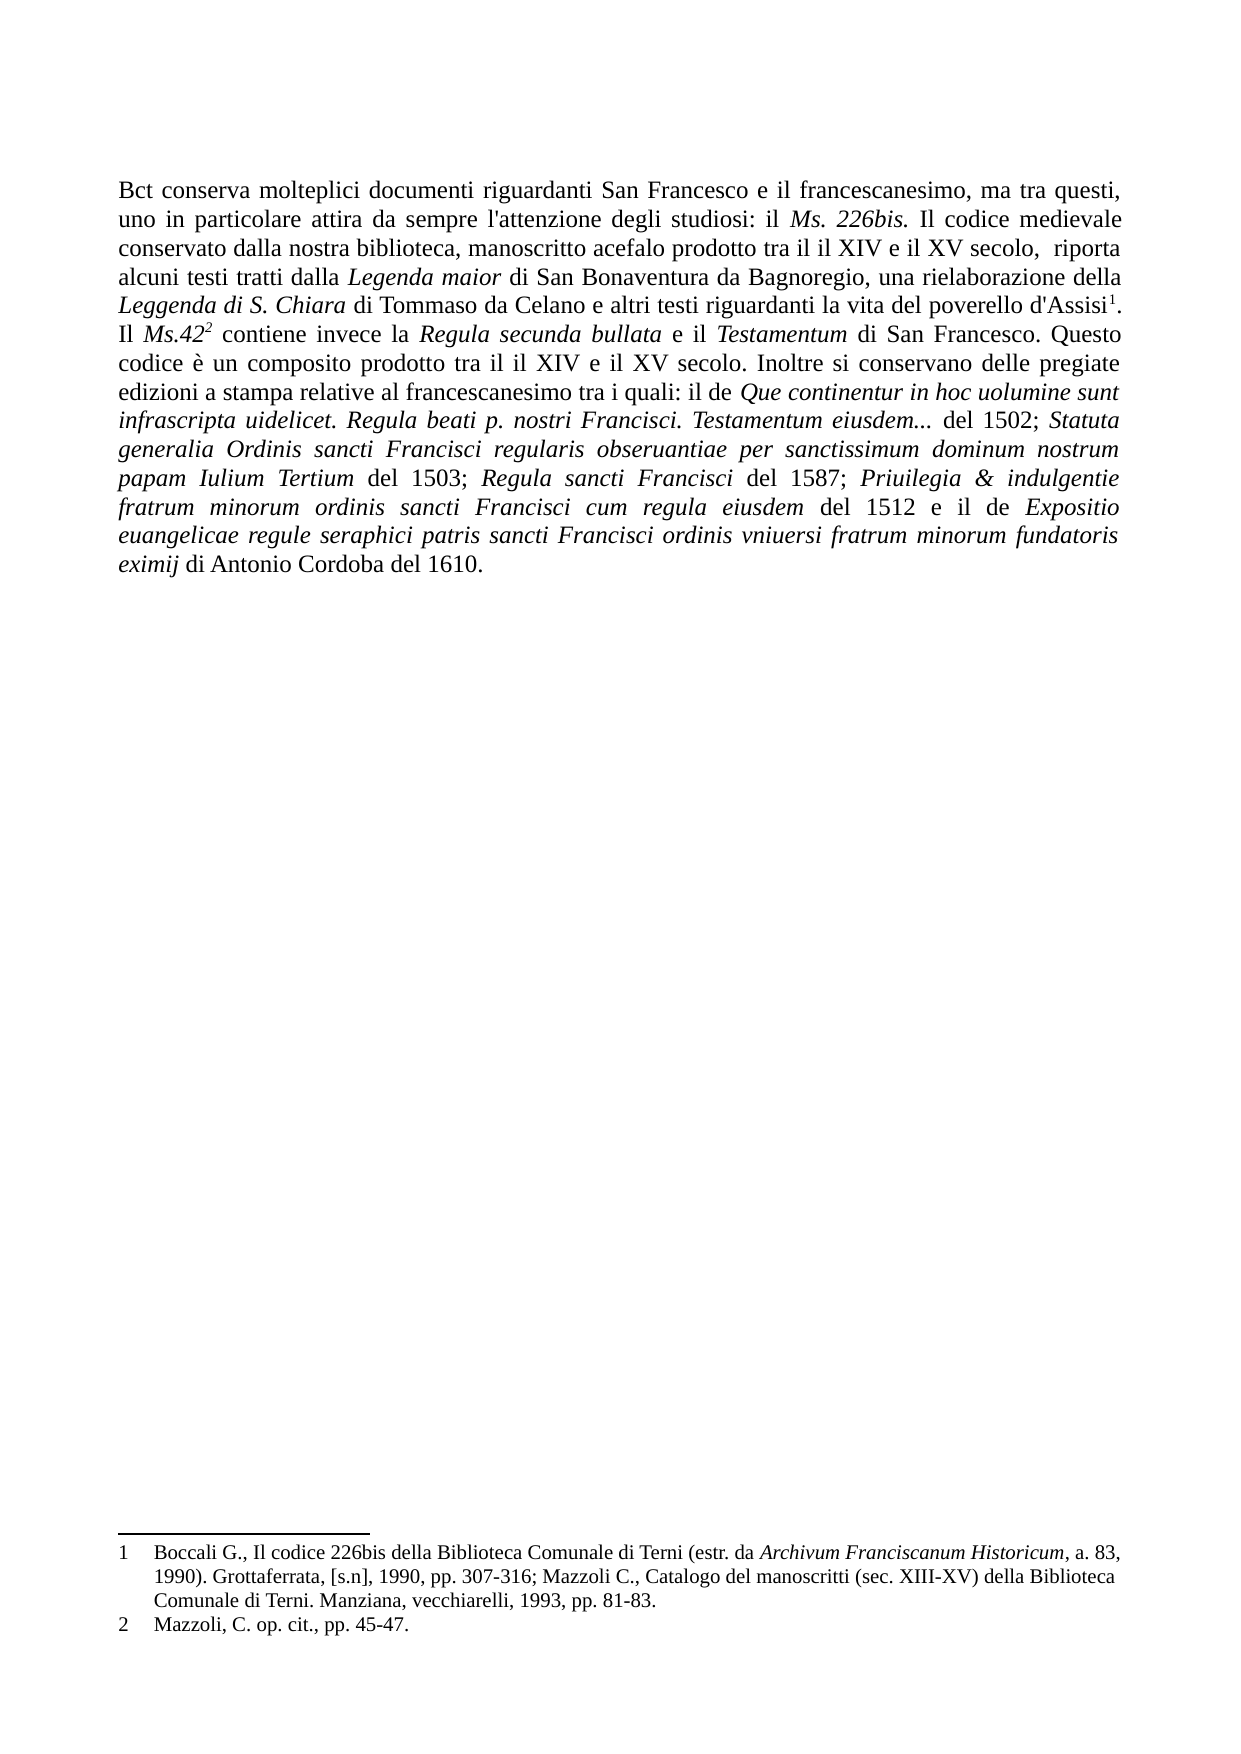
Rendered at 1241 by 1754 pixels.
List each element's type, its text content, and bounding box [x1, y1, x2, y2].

text Bct conserva molteplici documenti riguardanti San Francesco e il francescanesimo, ma tra questi, uno in particolare attira da sempre l'attenzione degli studiosi: il Ms. 226bis. Il codice medievale conservato dalla nostra biblioteca, manoscritto acefalo prodotto tra il il XIV e il XV secolo, riporta alcuni testi tratti dalla Legenda maior di San Bonaventura da Bagnoregio, una rielaborazione della Leggenda di S. Chiara di Tommaso da Celano e altri testi riguardanti la vita del poverello d'Assisi. Il Ms.42 contiene invece la Regula secunda bullata e il Testamentum di San Francesco. Questo codice è un composito prodotto tra il il XIV e il XV secolo. Inoltre si conservano delle pregiate edizioni a stampa relative al francescanesimo tra i quali: il de Que continentur in hoc uolumine sunt infrascripta uidelicet. Regula beati p. nostri Francisci. Testamentum eiusdem... del 1502; Statuta generalia Ordinis sancti Francisci regularis obseruantiae per sanctissimum dominum nostrum papam Iulium Tertium del 1503; Regula sancti Francisci del 1587; Priuilegia & indulgentie fratrum minorum ordinis sancti Francisci cum regula eiusdem del 1512 e il de Expositio euangelicae regule seraphici patris sancti Francisci ordinis vniuersi fratrum minorum fundatoris eximij di Antonio Cordoba del 1610. [118, 176, 1122, 578]
text Mazzoli, C. op. cit., pp. 45-47. [118, 1612, 1122, 1636]
text Boccali G., Il codice 226bis della Biblioteca Comunale di Terni (estr. da Archivum Franciscanum Historicum, a. 83, 1990). Grottaferrata, [s.n], 1990, pp. 307-316; Mazzoli C., Catalogo del manoscritti (sec. XIII-XV) della Biblioteca Comunale di Terni. Manziana, vecchiarelli, 1993, pp. 81-83. [118, 1539, 1122, 1612]
